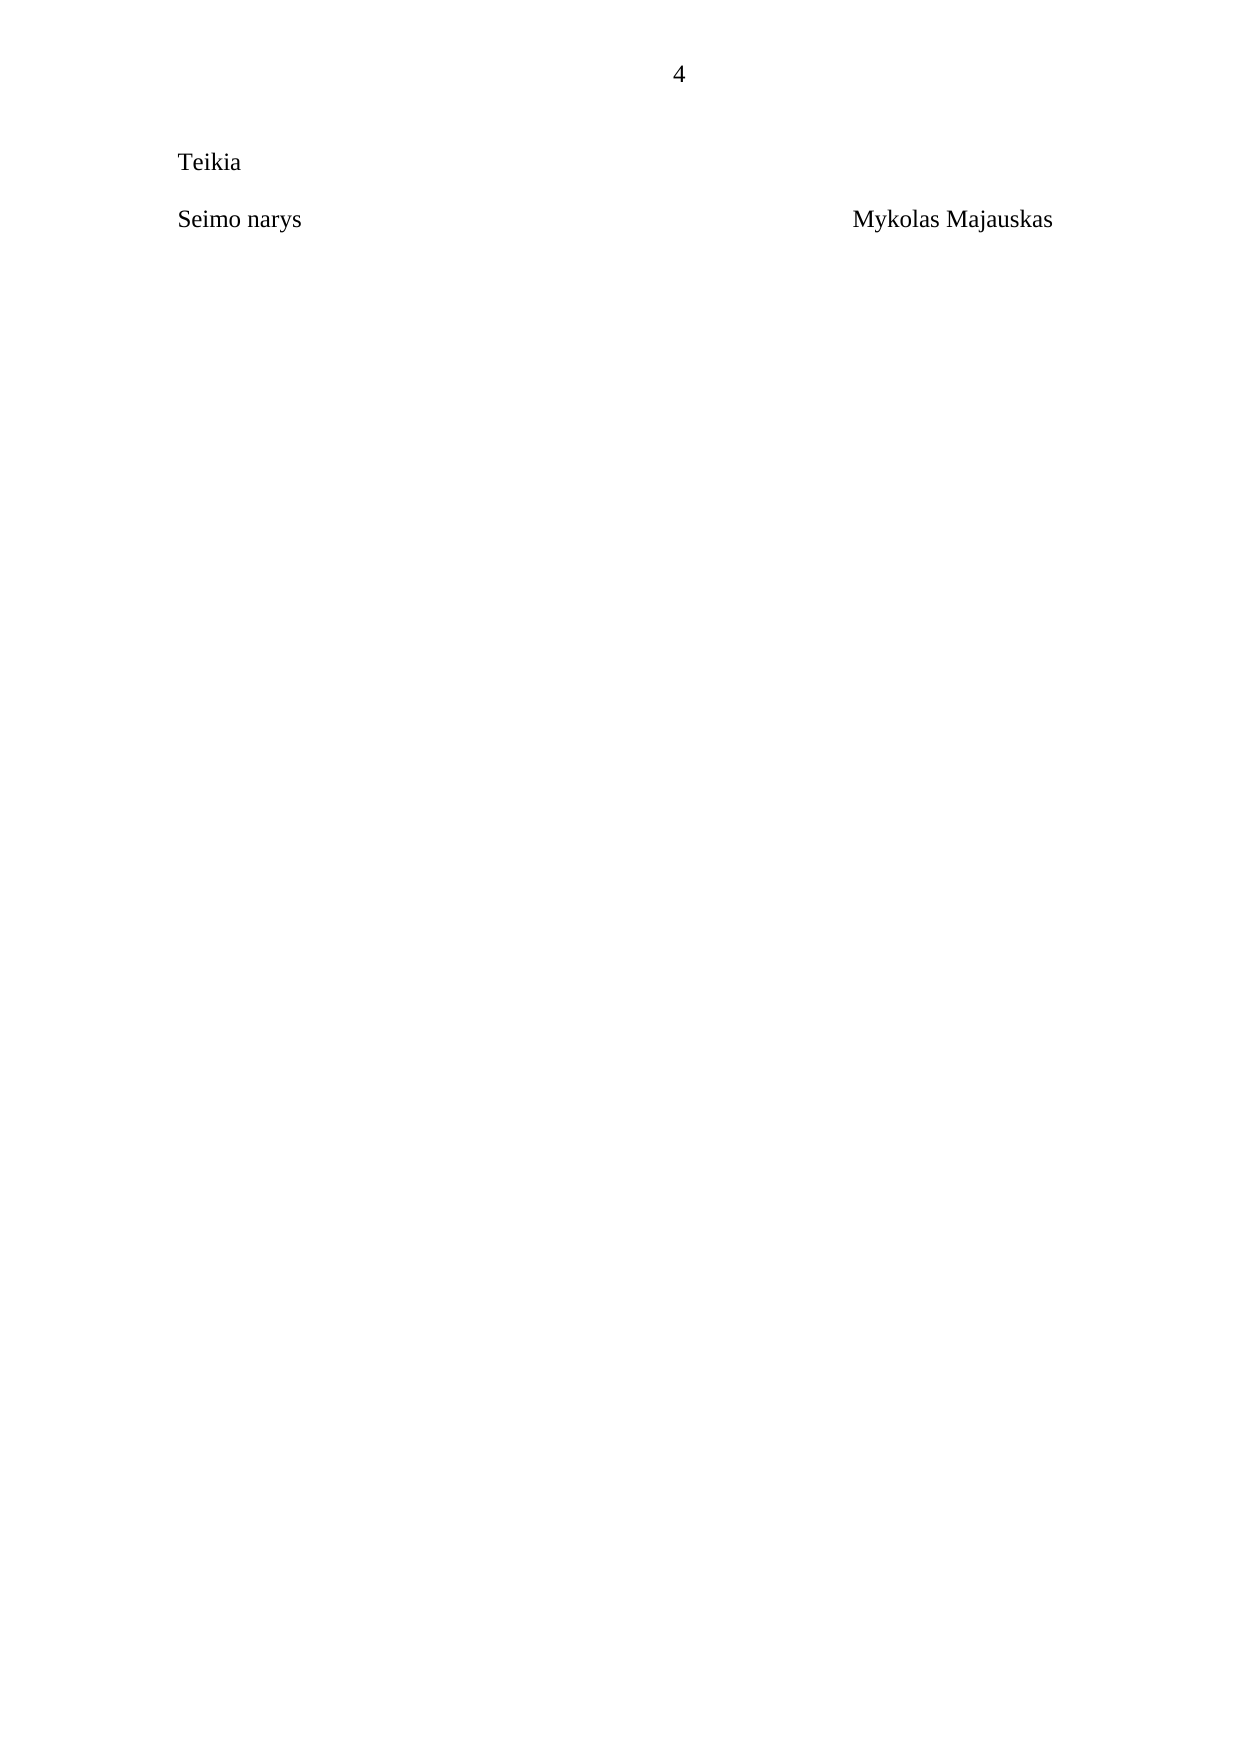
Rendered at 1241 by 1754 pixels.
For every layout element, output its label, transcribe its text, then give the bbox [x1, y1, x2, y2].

text Teikia [177, 147, 1181, 176]
text Seimo narys Mykolas Majauskas [177, 204, 1181, 262]
